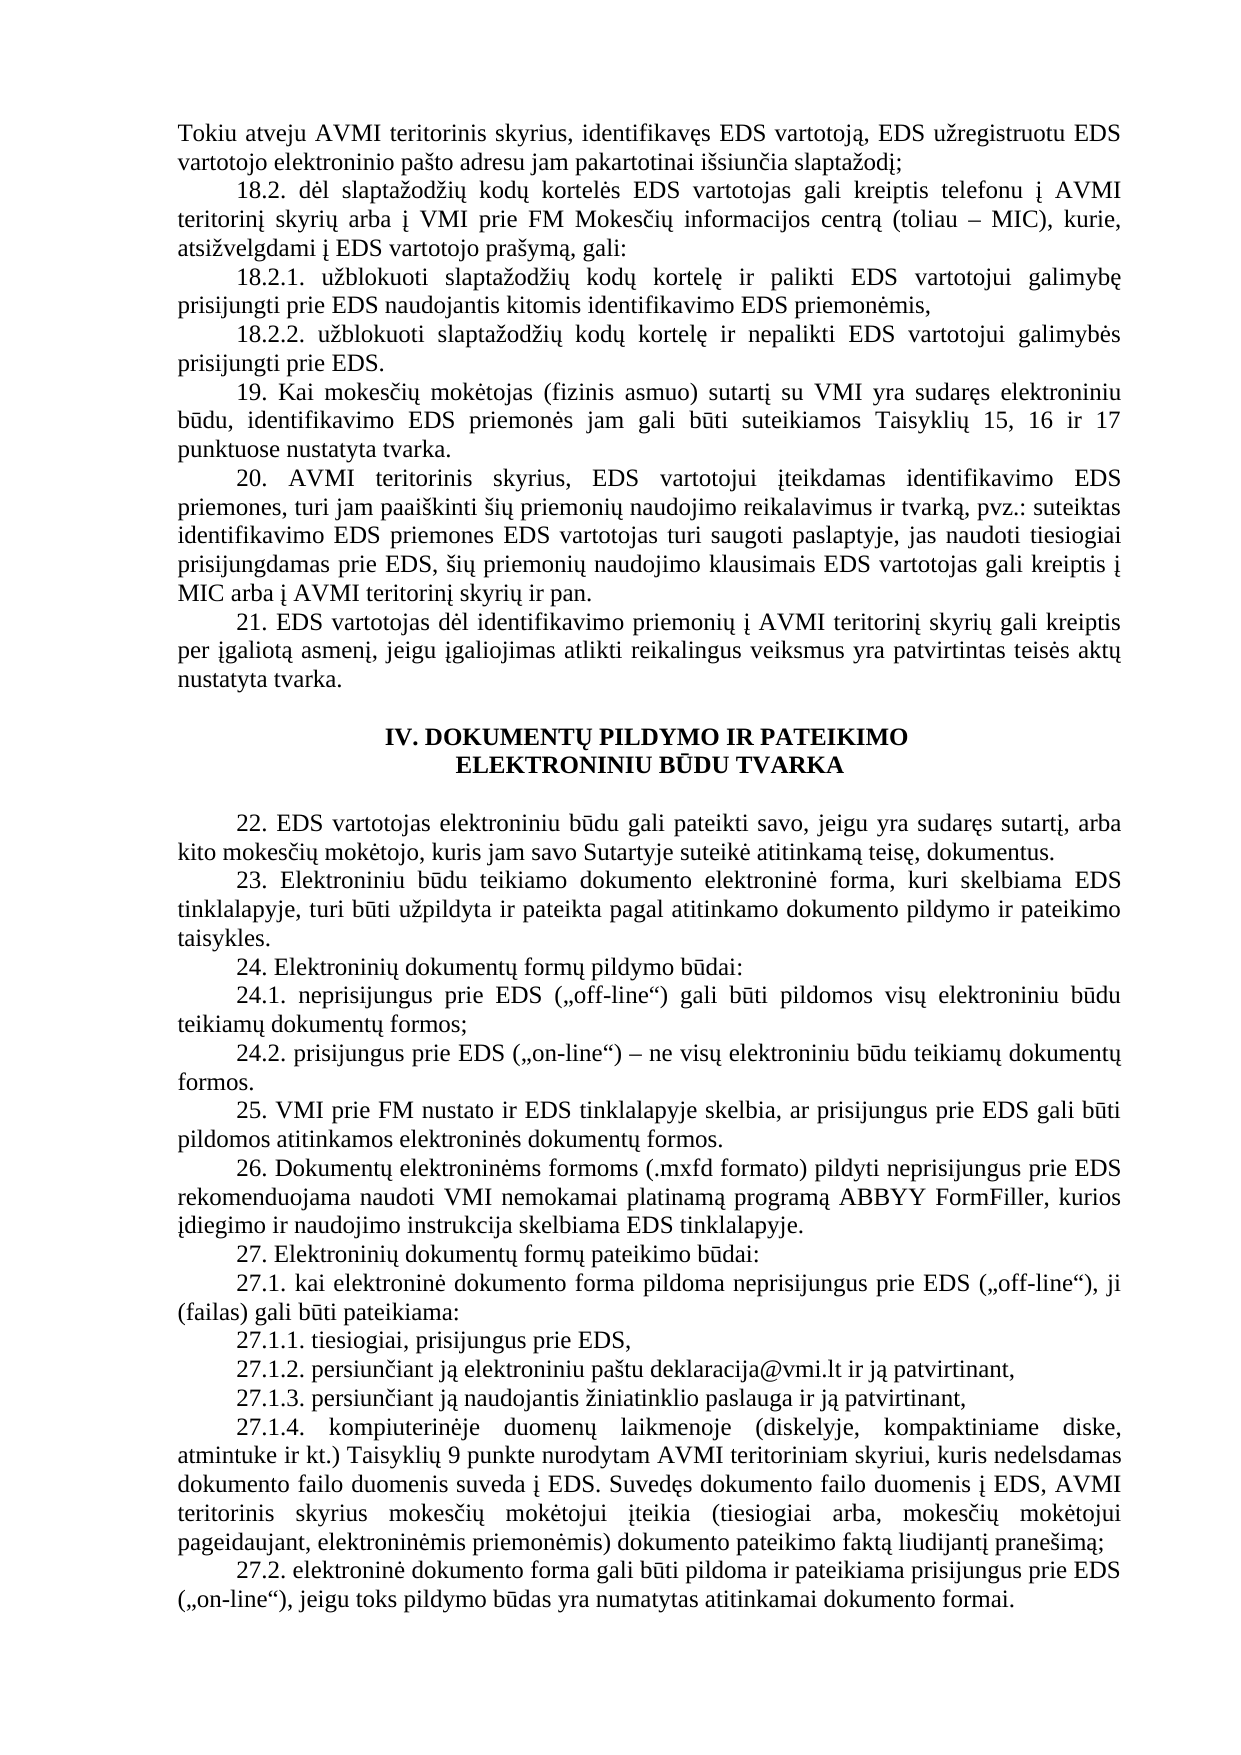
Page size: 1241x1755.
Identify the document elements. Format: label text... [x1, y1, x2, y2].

text IV. DOKUMENTŲ PILDYMO IR PATEIKIMO ELEKTRONINIU BŪDU TVARKA [177, 722, 1122, 779]
text 25. VMI prie FM nustato ir EDS tinklalapyje skelbia, ar prisijungus prie EDS gali būti pildomos atitinkamos elektroninės dokumentų formos. [177, 1096, 1122, 1153]
text 27.1. kai elektroninė dokumento forma pildoma neprisijungus prie EDS („off-line“), ji (failas) gali būti pateikiama: [177, 1268, 1122, 1326]
text 27. Elektroninių dokumentų formų pateikimo būdai: [177, 1239, 1122, 1268]
text 27.1.4. kompiuterinėje duomenų laikmenoje (diskelyje, kompaktiniame diske, atmintuke ir kt.) Taisyklių 9 punkte nurodytam AVMI teritoriniam skyriui, kuris nedelsdamas dokumento failo duomenis suveda į EDS. Suvedęs dokumento failo duomenis į EDS, AVMI teritorinis skyrius mokesčių mokėtojui įteikia (tiesiogiai arba, mokesčių mokėtojui pageidaujant, elektroninėmis priemonėmis) dokumento pateikimo faktą liudijantį pranešimą; [177, 1412, 1122, 1556]
text 24. Elektroninių dokumentų formų pildymo būdai: [177, 952, 1122, 981]
text 24.1. neprisijungus prie EDS („off-line“) gali būti pildomos visų elektroniniu būdu teikiamų dokumentų formos; [177, 981, 1122, 1038]
text 27.1.3. persiunčiant ją naudojantis žiniatinklio paslauga ir ją patvirtinant, [177, 1383, 1122, 1412]
text 27.1.2. persiunčiant ją elektroniniu paštu deklaracija@vmi.lt ir ją patvirtinant, [177, 1354, 1122, 1383]
text 27.1.1. tiesiogiai, prisijungus prie EDS, [177, 1326, 1122, 1354]
text 21. EDS vartotojas dėl identifikavimo priemonių į AVMI teritorinį skyrių gali kreiptis per įgaliotą asmenį, jeigu įgaliojimas atlikti reikalingus veiksmus yra patvirtintas teisės aktų nustatyta tvarka. [177, 607, 1122, 693]
text 19. Kai mokesčių mokėtojas (fizinis asmuo) sutartį su VMI yra sudaręs elektroniniu būdu, identifikavimo EDS priemonės jam gali būti suteikiamos Taisyklių 15, 16 ir 17 punktuose nustatyta tvarka. [177, 377, 1122, 463]
text 26. Dokumentų elektroninėms formoms (.mxfd formato) pildyti neprisijungus prie EDS rekomenduojama naudoti VMI nemokamai platinamą programą ABBYY FormFiller, kurios įdiegimo ir naudojimo instrukcija skelbiama EDS tinklalapyje. [177, 1153, 1122, 1239]
text 20. AVMI teritorinis skyrius, EDS vartotojui įteikdamas identifikavimo EDS priemones, turi jam paaiškinti šių priemonių naudojimo reikalavimus ir tvarką, pvz.: suteiktas identifikavimo EDS priemones EDS vartotojas turi saugoti paslaptyje, jas naudoti tiesiogiai prisijungdamas prie EDS, šių priemonių naudojimo klausimais EDS vartotojas gali kreiptis į MIC arba į AVMI teritorinį skyrių ir pan. [177, 463, 1122, 607]
text 18.2.2. užblokuoti slaptažodžių kodų kortelę ir nepalikti EDS vartotojui galimybės prisijungti prie EDS. [177, 319, 1122, 377]
text 18.2.1. užblokuoti slaptažodžių kodų kortelę ir palikti EDS vartotojui galimybę prisijungti prie EDS naudojantis kitomis identifikavimo EDS priemonėmis, [177, 262, 1122, 319]
text 23. Elektroniniu būdu teikiamo dokumento elektroninė forma, kuri skelbiama EDS tinklalapyje, turi būti užpildyta ir pateikta pagal atitinkamo dokumento pildymo ir pateikimo taisykles. [177, 866, 1122, 952]
text 18.2. dėl slaptažodžių kodų kortelės EDS vartotojas gali kreiptis telefonu į AVMI teritorinį skyrių arba į VMI prie FM Mokesčių informacijos centrą (toliau – MIC), kurie, atsižvelgdami į EDS vartotojo prašymą, gali: [177, 176, 1122, 262]
text 22. EDS vartotojas elektroniniu būdu gali pateikti savo, jeigu yra sudaręs sutartį, arba kito mokesčių mokėtojo, kuris jam savo Sutartyje suteikė atitinkamą teisę, dokumentus. [177, 808, 1122, 866]
text 24.2. prisijungus prie EDS („on-line“) – ne visų elektroniniu būdu teikiamų dokumentų formos. [177, 1038, 1122, 1096]
text Tokiu atveju AVMI teritorinis skyrius, identifikavęs EDS vartotoją, EDS užregistruotu EDS vartotojo elektroninio pašto adresu jam pakartotinai išsiunčia slaptažodį; [177, 118, 1122, 176]
text 27.2. elektroninė dokumento forma gali būti pildoma ir pateikiama prisijungus prie EDS („on-line“), jeigu toks pildymo būdas yra numatytas atitinkamai dokumento formai. [177, 1556, 1122, 1613]
